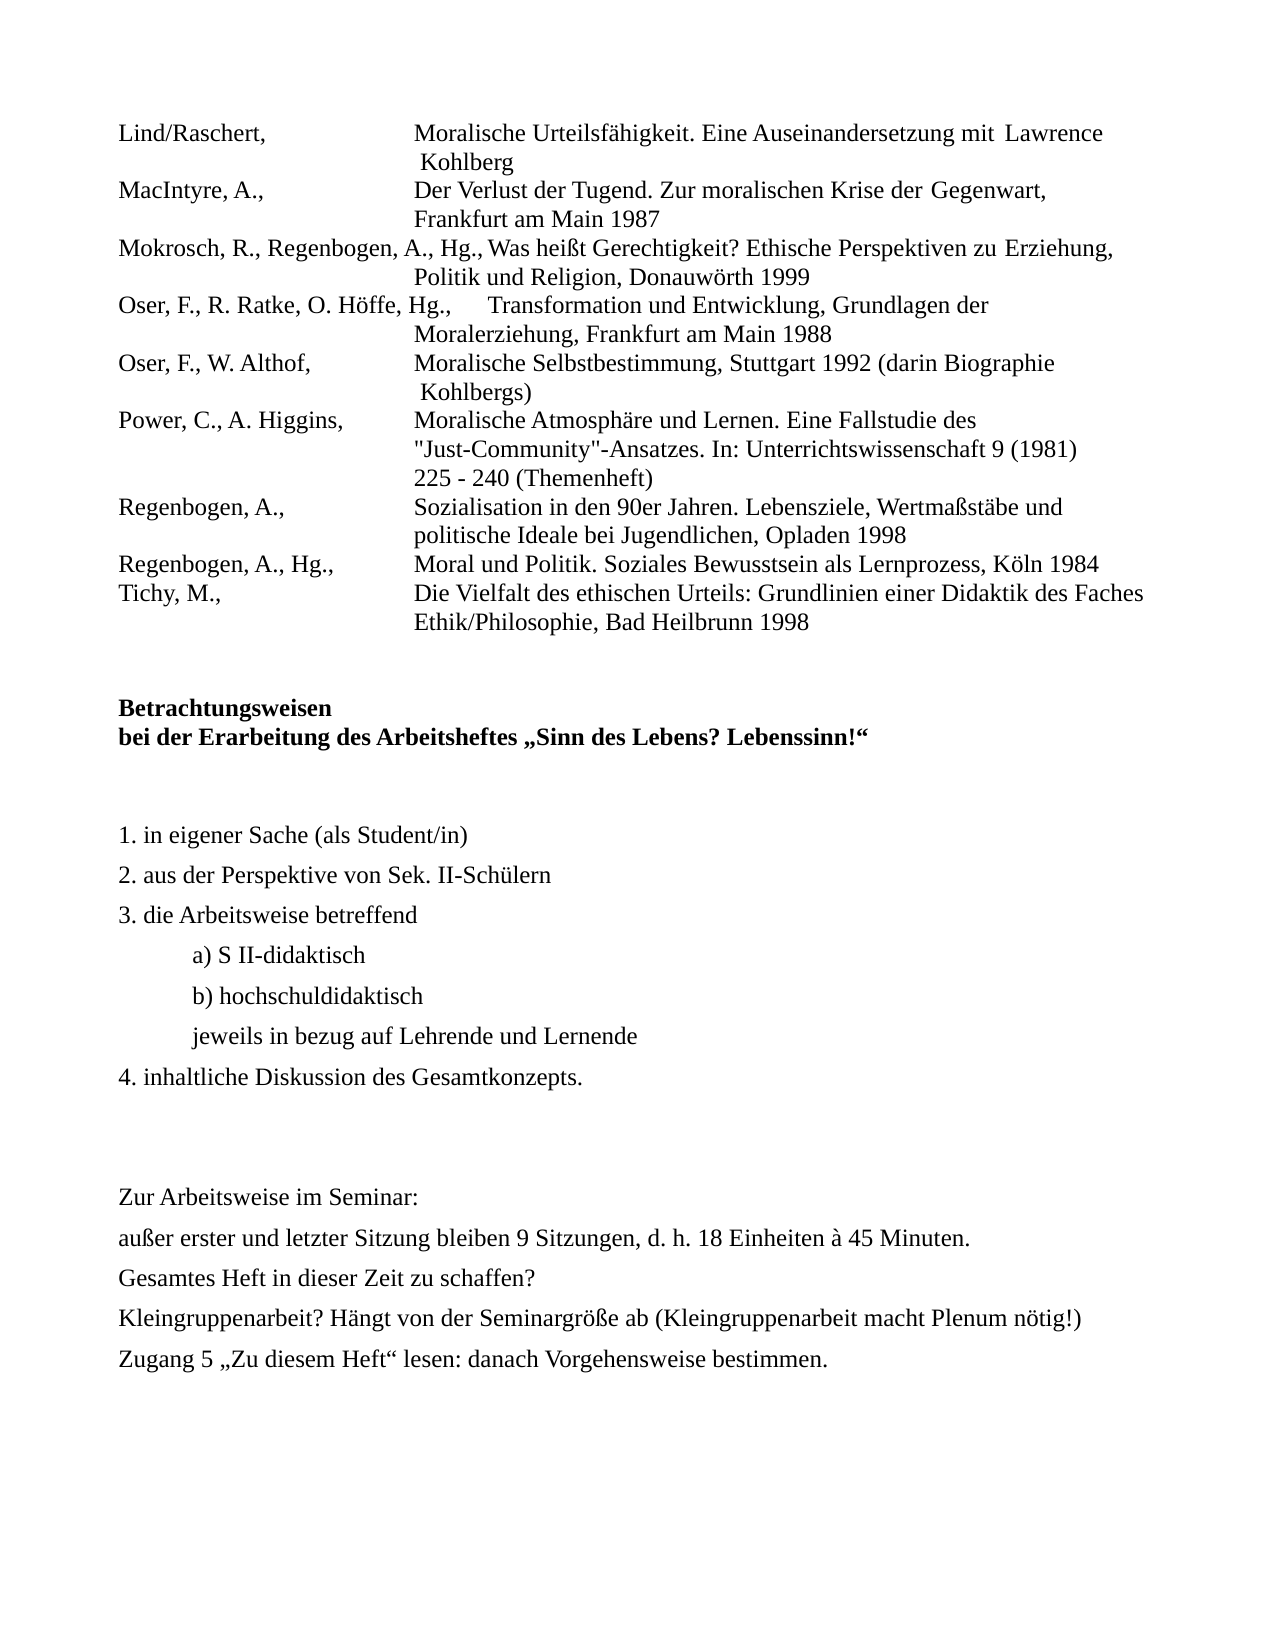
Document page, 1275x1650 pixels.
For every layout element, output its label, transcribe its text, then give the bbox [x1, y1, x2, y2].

text Oser, F., R. Ratke, O. Höffe, Hg., Transformation und Entwicklung, Grundlagen der Moralerziehung, Frankfurt am Main 1988 [118, 291, 1157, 348]
text Gesamtes Heft in dieser Zeit zu schaffen? [118, 1254, 1157, 1292]
text Mokrosch, R., Regenbogen, A., Hg., Was heißt Gerechtigkeit? Ethische Perspektiven zu Erziehung, Politik und Religion, Donauwörth 1999 [118, 233, 1157, 291]
text Oser, F., W. Althof, Moralische Selbstbestimmung, Stuttgart 1992 (darin Biographie Kohlbergs) [118, 348, 1157, 406]
text a) S II-didaktisch [118, 932, 1157, 969]
text Tichy, M., Die Vielfalt des ethischen Urteils: Grundlinien einer Didaktik des Faches Ethik/Philosophie, Bad Heilbrunn 1998 [118, 578, 1157, 636]
text Regenbogen, A., Hg., Moral und Politik. Soziales Bewusstsein als Lernprozess, Köln 1984 [118, 549, 1157, 578]
text 1. in eigener Sache (als Student/in) [118, 811, 1157, 848]
text b) hochschuldidaktisch [118, 972, 1157, 1010]
text Betrachtungsweisen [118, 693, 1157, 722]
text Zugang 5 „Zu diesem Heft“ lesen: danach Vorgehensweise bestimmen. [118, 1335, 1157, 1372]
text jeweils in bezug auf Lehrende und Lernende [118, 1012, 1157, 1050]
text Power, C., A. Higgins, Moralische Atmosphäre und Lernen. Eine Fallstudie des "Just-Community"-Ansatzes. In: Unterrichtswissenschaft 9 (1981) 225 - 240 (Themenheft) [118, 406, 1157, 492]
text außer erster und letzter Sitzung bleiben 9 Sitzungen, d. h. 18 Einheiten à 45 Minuten. [118, 1214, 1157, 1252]
text bei der Erarbeitung des Arbeitsheftes „Sinn des Lebens? Lebenssinn!“ [118, 722, 1157, 751]
text 3. die Arbeitsweise betreffend [118, 892, 1157, 929]
text Lind/Raschert, Moralische Urteilsfähigkeit. Eine Auseinandersetzung mit Lawrence Kohlberg [118, 118, 1157, 176]
text 4. inhaltliche Diskussion des Gesamtkonzepts. [118, 1053, 1157, 1090]
text 2. aus der Perspektive von Sek. II-Schülern [118, 851, 1157, 889]
text Kleingruppenarbeit? Hängt von der Seminargröße ab (Kleingruppenarbeit macht Plenum nötig!) [118, 1295, 1157, 1332]
text Regenbogen, A., Sozialisation in den 90er Jahren. Lebensziele, Wertmaßstäbe und politische Ideale bei Jugendlichen, Opladen 1998 [118, 492, 1157, 549]
text Zur Arbeitsweise im Seminar: [118, 1174, 1157, 1211]
text MacIntyre, A., Der Verlust der Tugend. Zur moralischen Krise der Gegenwart, Frankfurt am Main 1987 [118, 176, 1157, 233]
